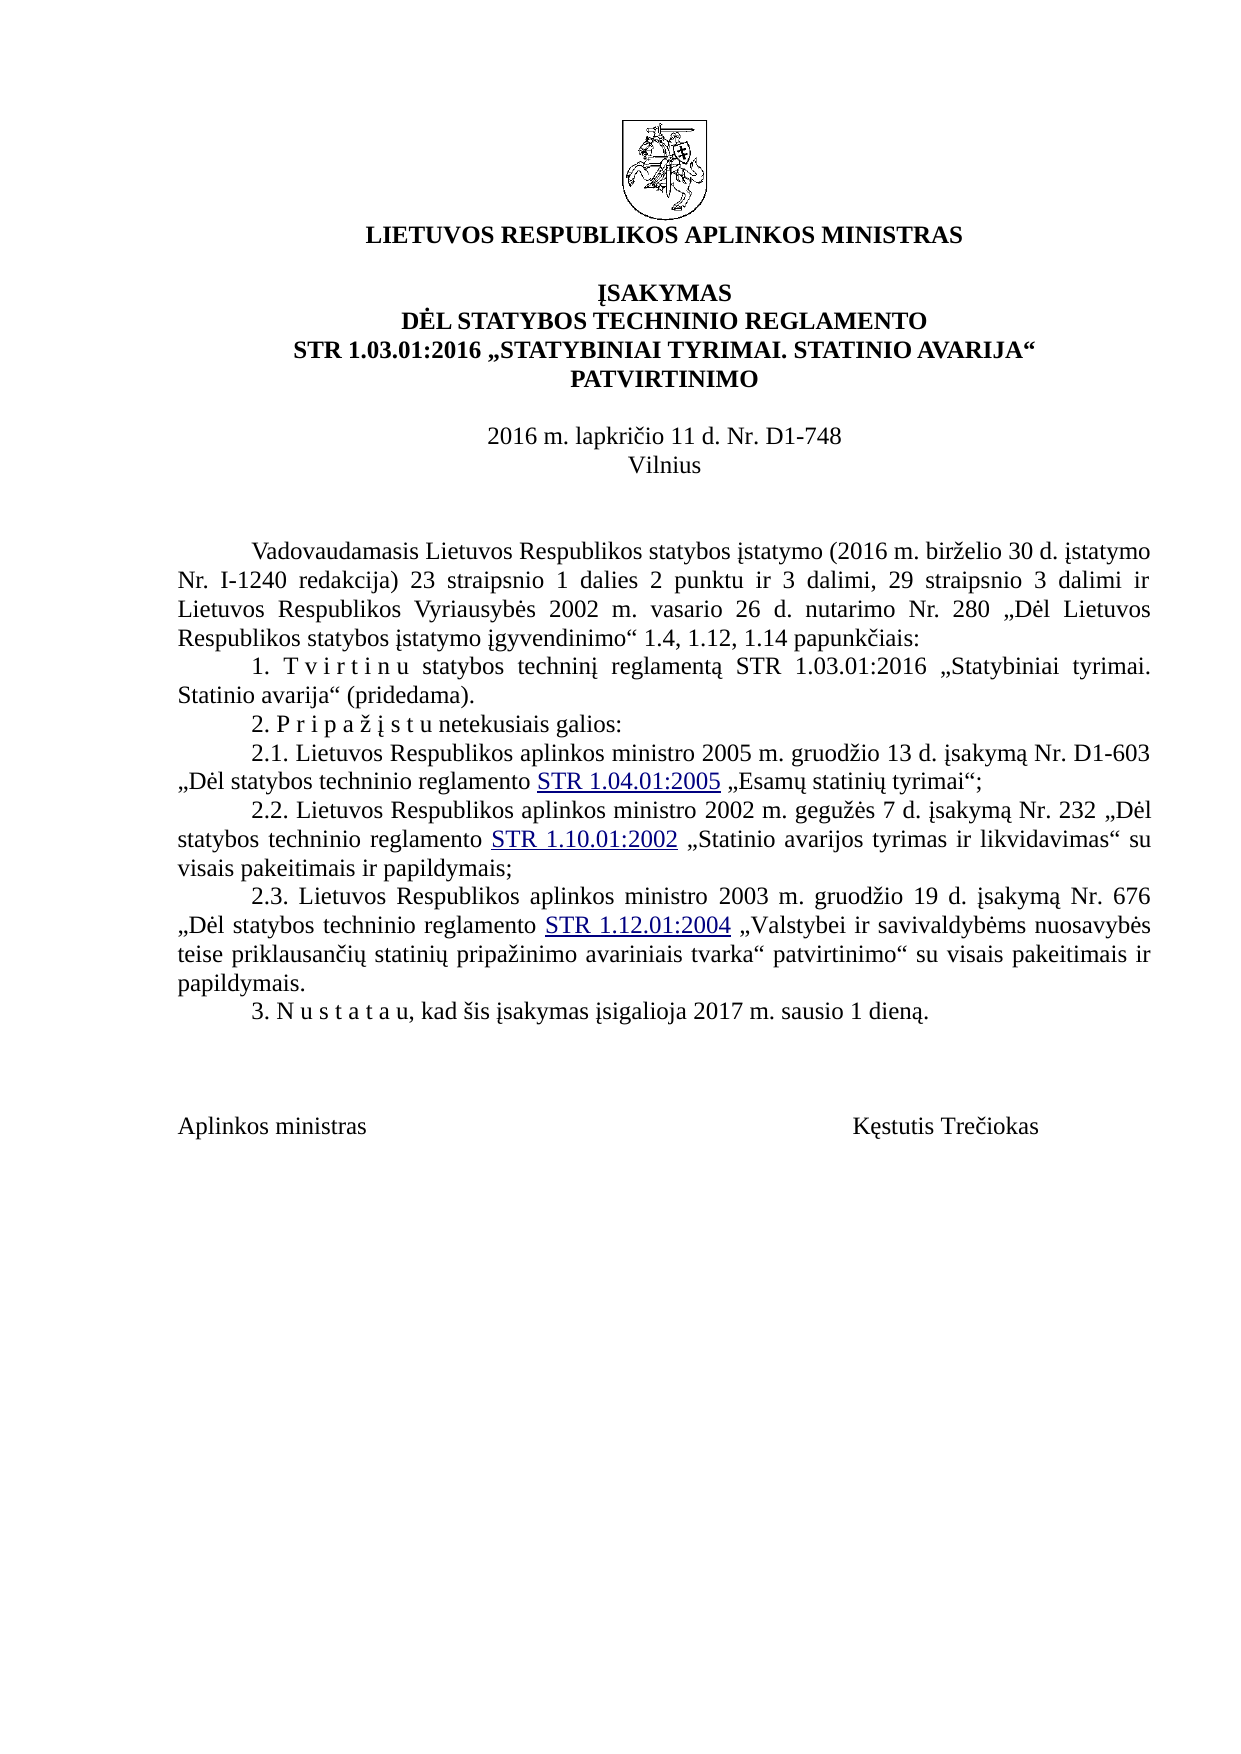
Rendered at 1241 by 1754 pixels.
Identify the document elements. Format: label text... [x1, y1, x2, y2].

text 2.1. Lietuvos Respublikos aplinkos ministro 2005 m. gruodžio 13 d. įsakymą Nr. D1-603 „Dėl statybos techninio reglamento STR 1.04.01:2005 „Esamų statinių tyrimai“; [177, 738, 1152, 795]
text 2.2. Lietuvos Respublikos aplinkos ministro 2002 m. gegužės 7 d. įsakymą Nr. 232 „Dėl statybos techninio reglamento STR 1.10.01:2002 „Statinio avarijos tyrimas ir likvidavimas“ su visais pakeitimais ir papildymais; [177, 795, 1152, 881]
text Vilnius [177, 450, 1152, 508]
text ĮSAKYMAS [177, 278, 1152, 306]
text 2. P r i p a ž į s t u netekusiais galios: [177, 709, 1152, 738]
text 3. N u s t a t a u, kad šis įsakymas įsigalioja 2017 m. sausio 1 dieną. [177, 996, 1152, 1025]
text 2016 m. lapkričio 11 d. Nr. D1-748 [177, 421, 1152, 450]
text 2.3. Lietuvos Respublikos aplinkos ministro 2003 m. gruodžio 19 d. įsakymą Nr. 676 „Dėl statybos techninio reglamento STR 1.12.01:2004 „Valstybei ir savivaldybėms nuosavybės teise priklausančių statinių pripažinimo avariniais tvarka“ patvirtinimo“ su visais pakeitimais ir papildymais. [177, 881, 1152, 996]
text Aplinkos ministras Kęstutis Trečiokas [177, 1111, 1152, 1140]
text DĖL STATYBOS TECHNINIO REGLAMENTO [177, 306, 1152, 335]
text Vadovaudamasis Lietuvos Respublikos statybos įstatymo (2016 m. birželio 30 d. įstatymo Nr. I-1240 redakcija) 23 straipsnio 1 dalies 2 punktu ir 3 dalimi, 29 straipsnio 3 dalimi ir Lietuvos Respublikos Vyriausybės 2002 m. vasario 26 d. nutarimo Nr. 280 „Dėl Lietuvos Respublikos statybos įstatymo įgyvendinimo“ 1.4, 1.12, 1.14 papunkčiais: [177, 536, 1152, 651]
text LIETUVOS RESPUBLIKOS APLINKOS MINISTRAS [177, 220, 1152, 278]
text 1. Tvirtinu statybos techninį reglamentą STR 1.03.01:2016 „Statybiniai tyrimai. Statinio avarija“ (pridedama). [177, 651, 1152, 709]
text STR 1.03.01:2016 „STATYBINIAI TYRIMAI. STATINIO AVARIJA“ [177, 335, 1152, 364]
text PATVIRTINIMO [177, 364, 1152, 393]
